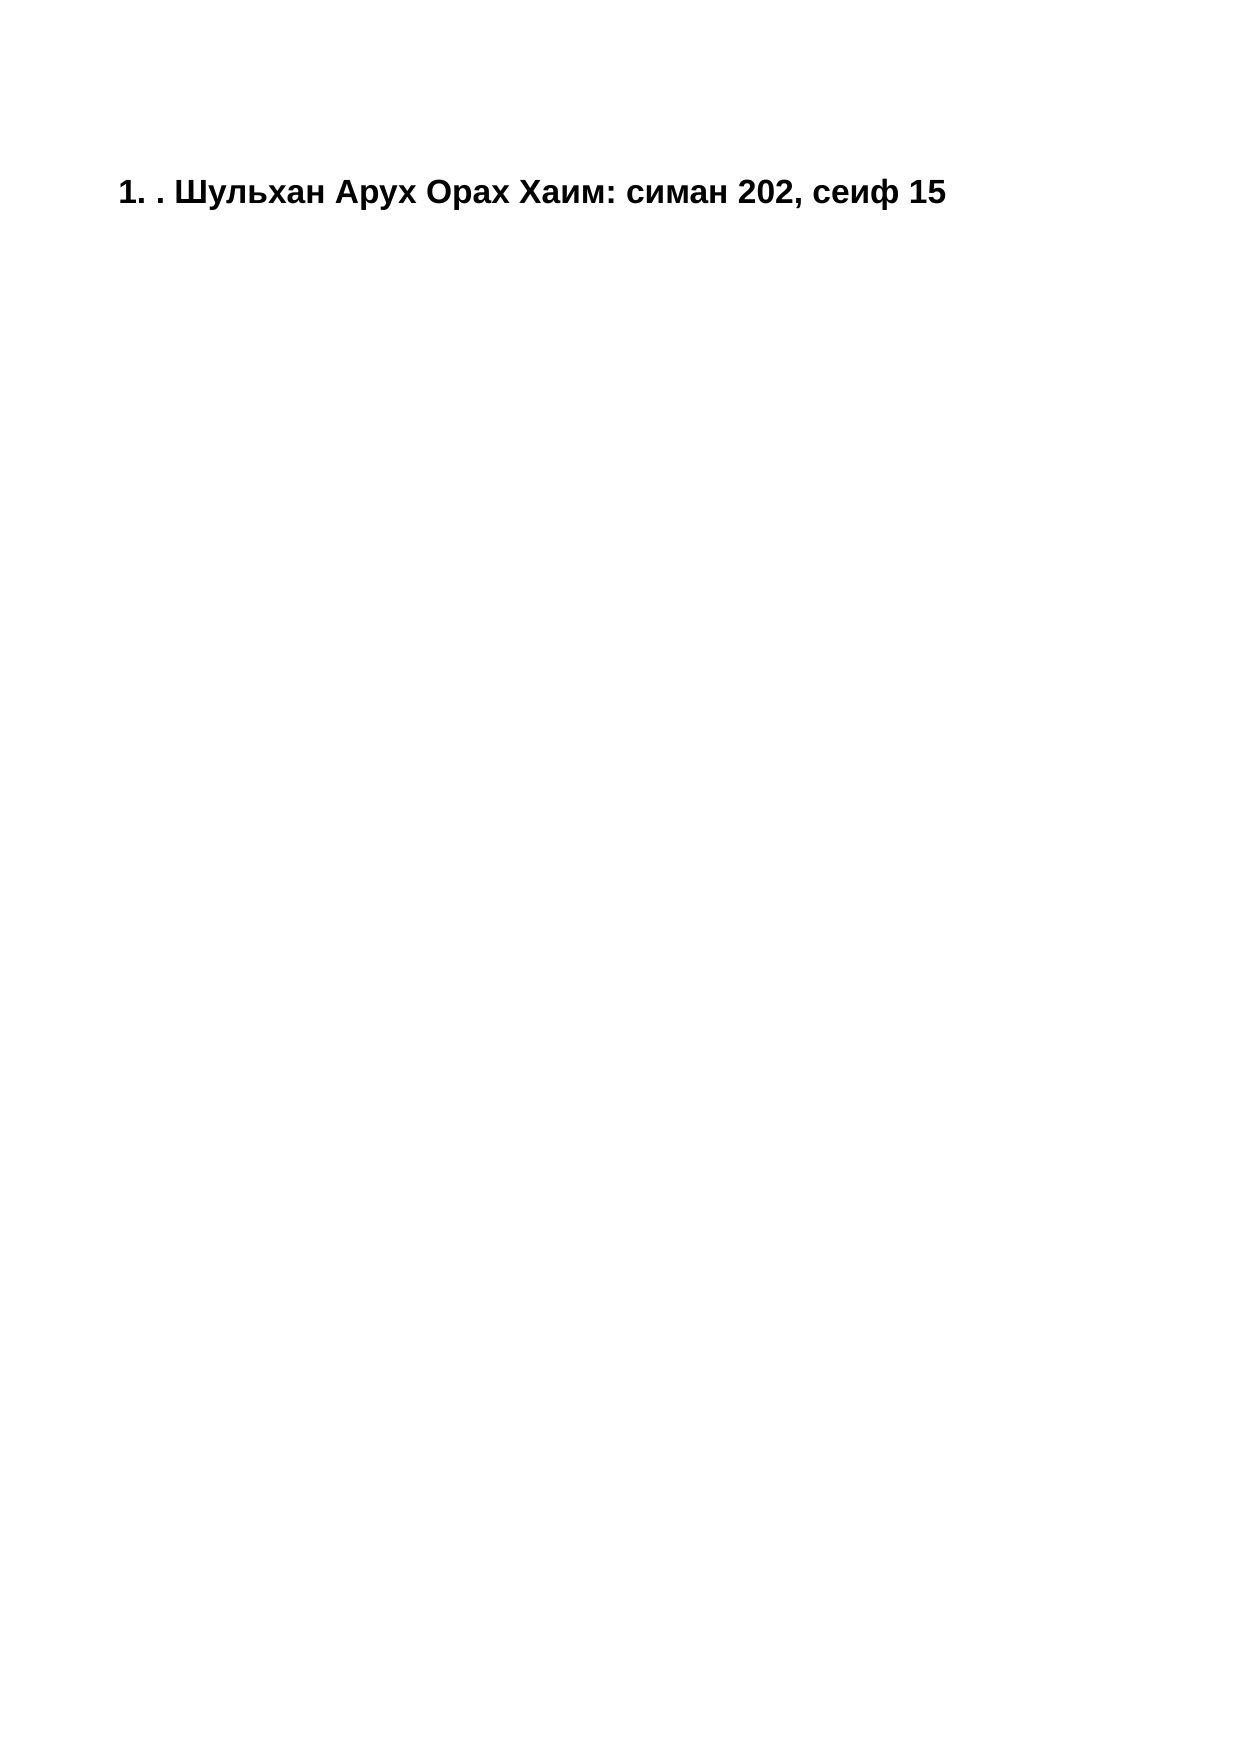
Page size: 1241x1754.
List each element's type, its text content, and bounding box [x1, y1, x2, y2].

subtitle . Шульхан Арух Орах Хаим: симан 202, сеиф 15 [118, 147, 1122, 176]
